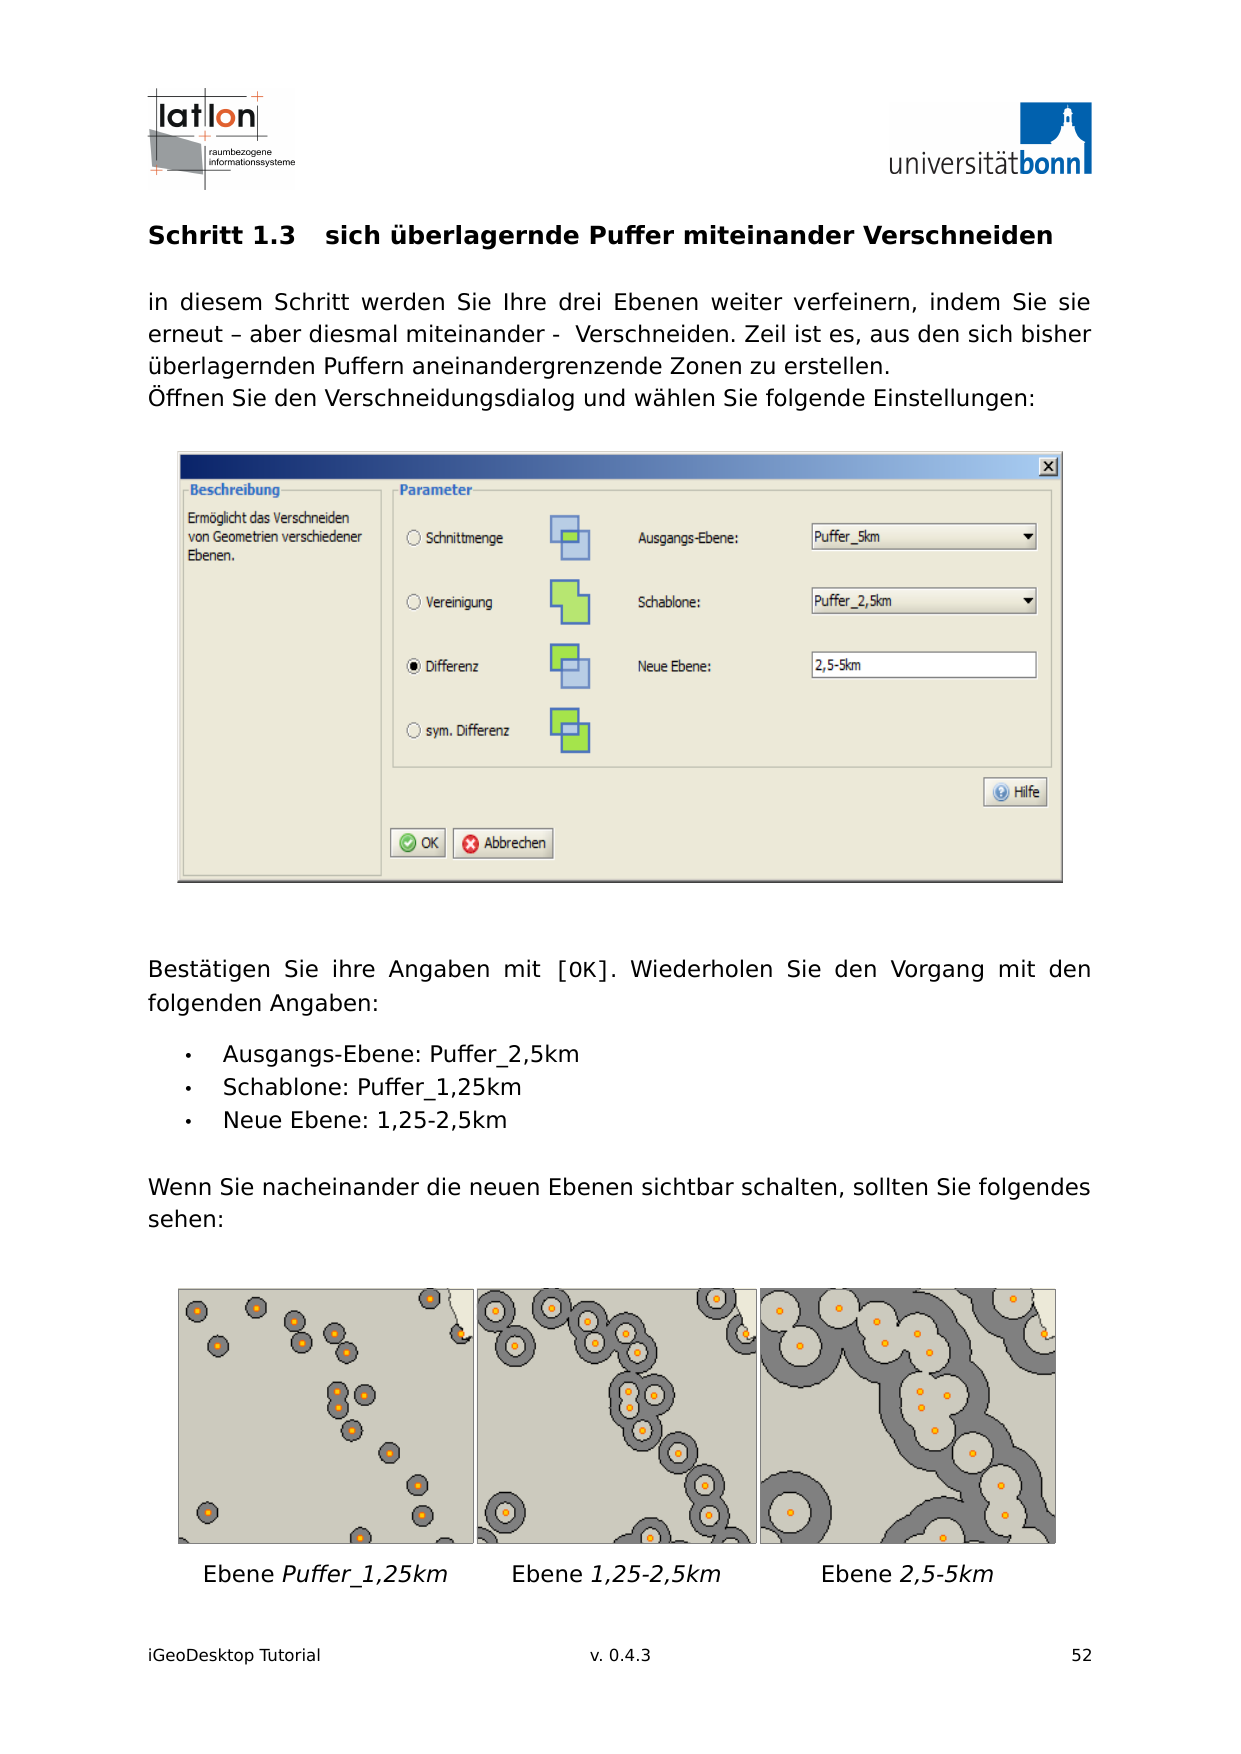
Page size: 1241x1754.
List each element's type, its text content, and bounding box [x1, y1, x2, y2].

picture [761, 1290, 1055, 1543]
table_cell Ebene 1,25-2,5km [475, 1562, 758, 1588]
text Wenn Sie nacheinander die neuen Ebenen sichtbar schalten, sollten Sie folgendes sehen: [148, 1174, 1092, 1264]
picture [179, 1290, 473, 1543]
subtitle sich überlagernde Puffer miteinander Verschneiden [148, 221, 1092, 251]
list Neue Ebene: 1,25-2,5km [185, 1107, 1092, 1134]
list Ausgangs-Ebene: Puffer_2,5km [185, 1041, 1092, 1068]
text in diesem Schritt werden Sie Ihre drei Ebenen weiter verfeinern, indem Sie sie erneut – aber diesmal miteinander - Verschneiden. Zeil ist es, aus den sich bisher überlagernden Puffern aneinandergrenzende Zonen zu erstellen. Öffnen Sie den Verschneidungsdialog und wählen Sie folgende Einstellungen: [148, 289, 1092, 412]
table_header [176, 1271, 475, 1562]
table_cell Ebene Puffer_1,25km [176, 1562, 475, 1588]
text Bestätigen Sie ihre Angaben mit [OK]. Wiederholen Sie den Vorgang mit den folgenden Angaben: [148, 957, 1092, 1017]
picture [478, 1290, 756, 1543]
picture [177, 451, 1063, 883]
table_header [758, 1271, 1057, 1562]
list Schablone: Puffer_1,25km [185, 1074, 1092, 1101]
picture [889, 102, 1093, 174]
table_cell Ebene 2,5-5km [758, 1562, 1057, 1588]
picture [147, 88, 295, 190]
table_header [475, 1271, 758, 1562]
